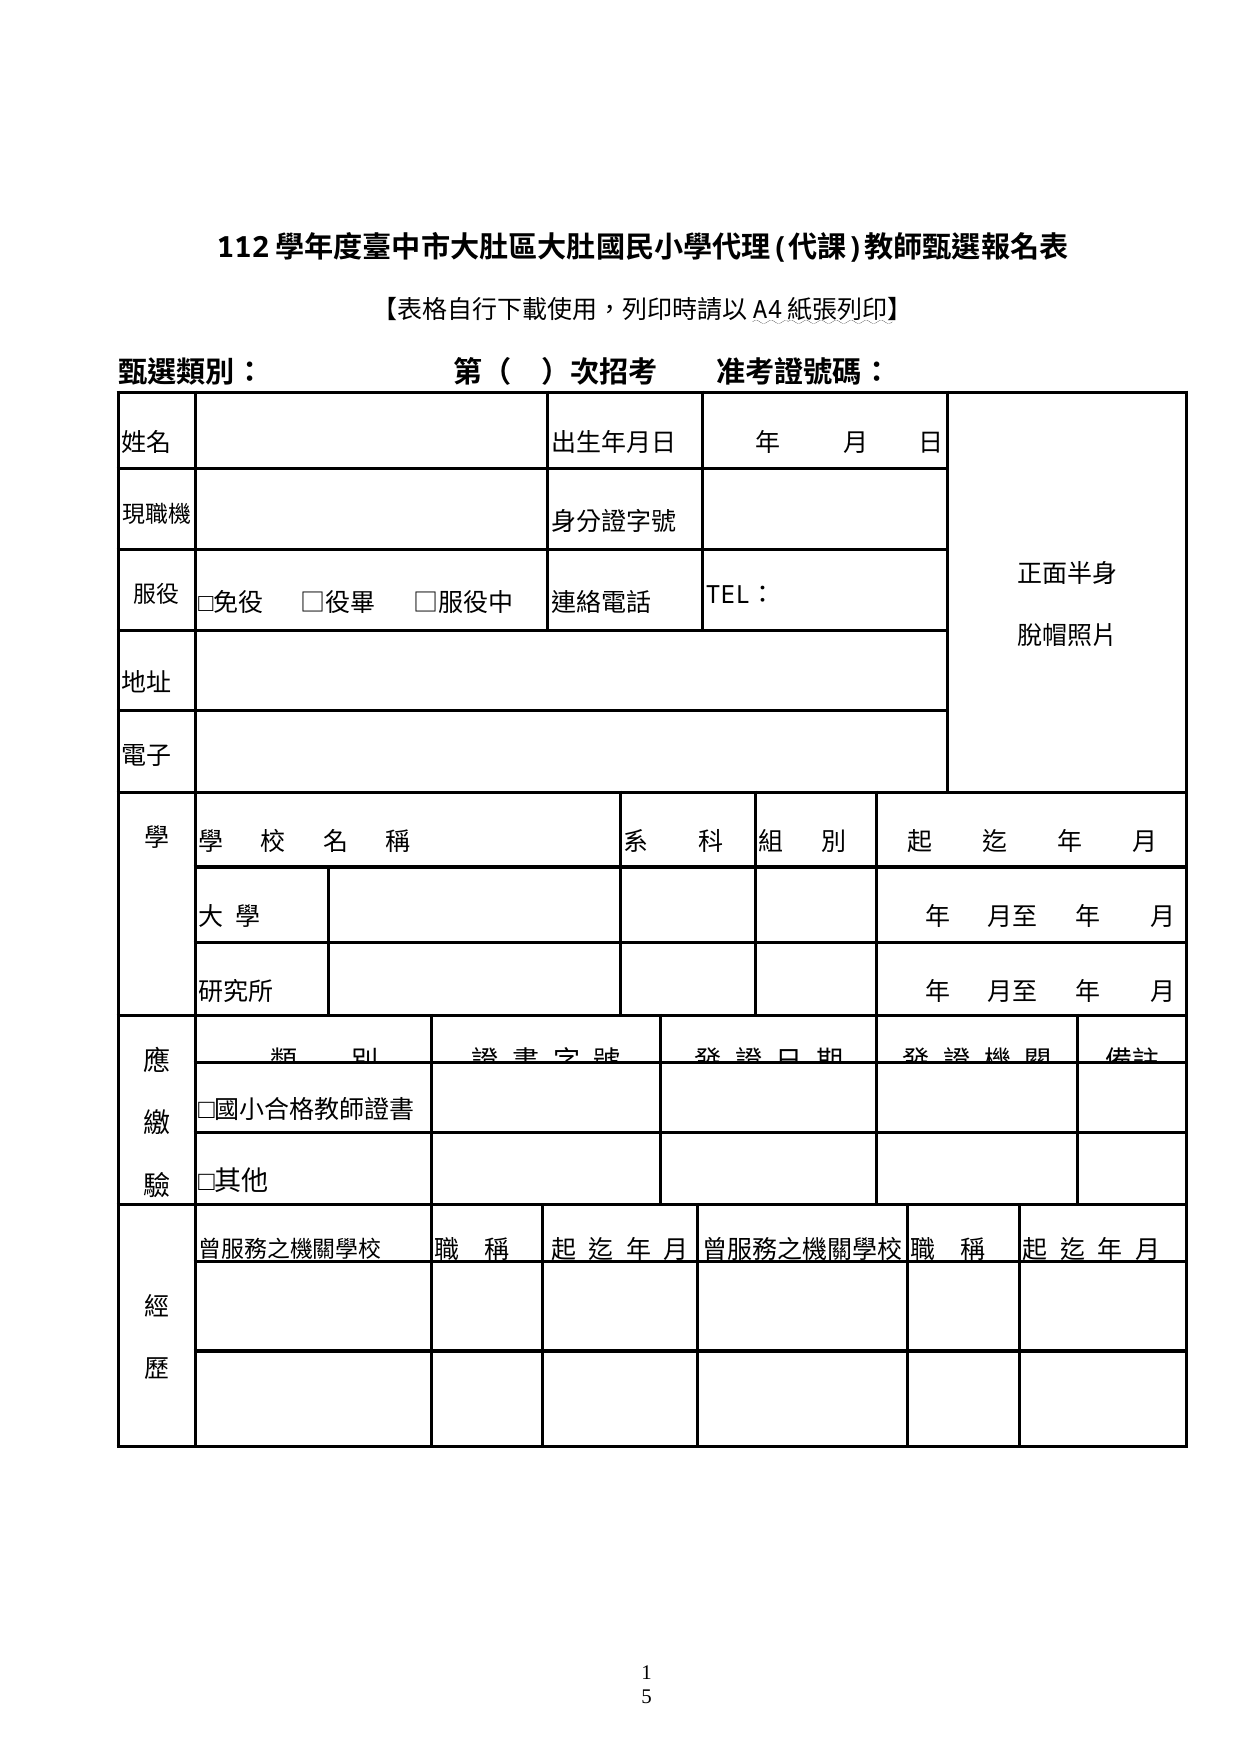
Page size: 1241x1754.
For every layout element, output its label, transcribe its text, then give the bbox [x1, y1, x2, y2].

table_cell □國小合格教師證書 [197, 1064, 430, 1131]
table_cell [433, 1353, 541, 1445]
table_cell [197, 1353, 430, 1445]
table_cell [1079, 1064, 1185, 1131]
table_cell [662, 1064, 875, 1131]
table_cell 起 迄 年 月 [1021, 1206, 1185, 1260]
table_cell 研究所 [197, 944, 327, 1014]
table_cell [197, 1263, 430, 1349]
table_cell 連絡電話 [549, 551, 701, 629]
table_cell 職 稱 [909, 1206, 1018, 1260]
table_cell [699, 1353, 906, 1445]
table_cell 年 月至 年 月 [878, 869, 1185, 941]
table_cell 電子郵件 [120, 712, 194, 791]
table_cell □其他 [197, 1134, 430, 1203]
table_header 姓名 [120, 394, 194, 467]
table_cell 應 繳 驗 證 件 [120, 1017, 194, 1203]
table_cell 地址 [120, 632, 194, 708]
table_cell 身分證字號 [549, 470, 701, 548]
table_cell 現職機關學校 [120, 470, 194, 548]
table_cell 備註 [1079, 1017, 1185, 1061]
table_cell [197, 632, 946, 708]
table_header [197, 394, 546, 467]
table_cell □免役 □役畢 □服役中 [197, 551, 546, 629]
table_cell 發 證 機 關 [878, 1017, 1076, 1061]
text 112學年度臺中市大肚區大肚國民小學代理(代課)教師甄選報名表 [118, 203, 1167, 266]
table_cell [909, 1263, 1018, 1349]
text 【表格自行下載使用，列印時請以A4紙張列印】 [118, 266, 1167, 328]
table_cell [1021, 1263, 1185, 1349]
table_cell [699, 1263, 906, 1349]
table_cell 服役 情形 [120, 551, 194, 629]
table_cell [757, 869, 875, 941]
table_cell [878, 1134, 1076, 1203]
table_cell TEL： 手機： [704, 551, 946, 629]
table_cell [662, 1134, 875, 1203]
table_cell [622, 944, 754, 1014]
table_cell [433, 1064, 659, 1131]
table_cell [1079, 1134, 1185, 1203]
table_cell 曾服務之機關學校 [197, 1206, 430, 1260]
table_cell 經 歷 [120, 1206, 194, 1445]
table_cell 大 學 [197, 869, 327, 941]
table_header 年 月 日 [704, 394, 946, 467]
table_cell [197, 712, 946, 791]
table_cell 組 別 [757, 794, 875, 865]
table_cell [330, 944, 619, 1014]
text 甄選類別： 第（ ）次招考 准考證號碼： [118, 328, 1167, 391]
table_cell 年 月至 年 月 [878, 944, 1185, 1014]
table_header 出生年月日 [549, 394, 701, 467]
table_cell 發 證 日 期 [662, 1017, 875, 1061]
table_cell [1021, 1353, 1185, 1445]
table_cell 起 迄 年 月 [878, 794, 1185, 865]
table_cell 證 書 字 號 [433, 1017, 659, 1061]
table_cell [544, 1353, 696, 1445]
table_cell [757, 944, 875, 1014]
table_cell 學 歷 [120, 794, 194, 1014]
table_cell [704, 470, 946, 548]
table_header 正面半身 脫帽照片 [949, 394, 1185, 791]
table_cell [622, 869, 754, 941]
table_cell [433, 1134, 659, 1203]
table_cell 起 迄 年 月 [544, 1206, 696, 1260]
table_cell 職 稱 [433, 1206, 541, 1260]
table_cell [433, 1263, 541, 1349]
table_cell 曾服務之機關學校 [699, 1206, 906, 1260]
table_cell 系 科 [622, 794, 754, 865]
table_cell 學 校 名 稱 [197, 794, 619, 865]
table_cell [544, 1263, 696, 1349]
table_cell [909, 1353, 1018, 1445]
table_cell [330, 869, 619, 941]
table_cell [878, 1064, 1076, 1131]
table_cell 類 別 [197, 1017, 430, 1061]
table_cell [197, 470, 546, 548]
